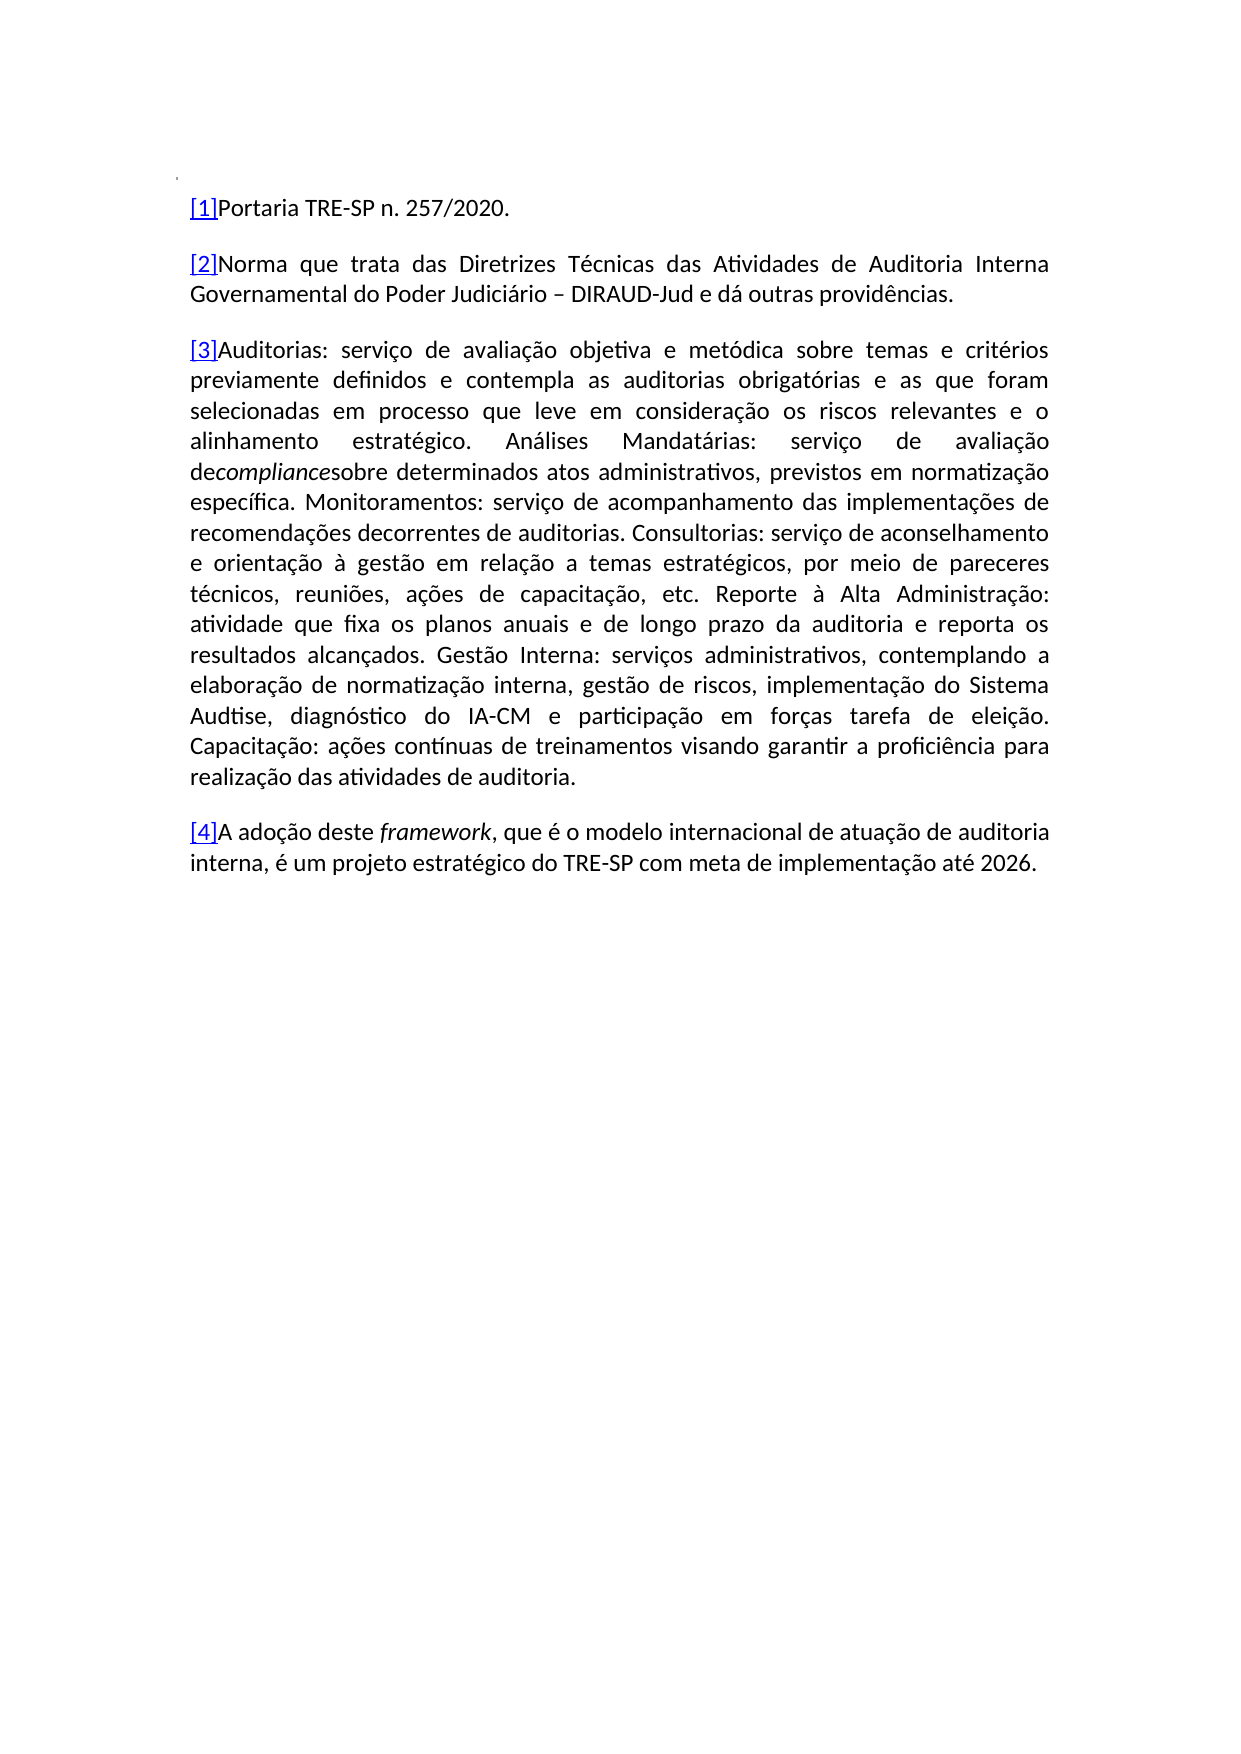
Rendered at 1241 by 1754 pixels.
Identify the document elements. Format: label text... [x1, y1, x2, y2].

text [3]Auditorias: serviço de avaliação objetiva e metódica sobre temas e critérios previamente definidos e contempla as auditorias obrigatórias e as que foram selecionadas em processo que leve em consideração os riscos relevantes e o alinhamento estratégico. Análises Mandatárias: serviço de avaliação decompliancesobre determinados atos administrativos, previstos em normatização específica. Monitoramentos: serviço de acompanhamento das implementações de recomendações decorrentes de auditorias. Consultorias: serviço de aconselhamento e orientação à gestão em relação a temas estratégicos, por meio de pareceres técnicos, reuniões, ações de capacitação, etc. Reporte à Alta Administração: atividade que fixa os planos anuais e de longo prazo da auditoria e reporta os resultados alcançados. Gestão Interna: serviços administrativos, contemplando a elaboração de normatização interna, gestão de riscos, implementação do Sistema Audtise, diagnóstico do IA-CM e participação em forças tarefa de eleição. Capacitação: ações contínuas de treinamentos visando garantir a proficiência para realização das atividades de auditoria. [190, 334, 1051, 792]
text [4]A adoção deste framework, que é o modelo internacional de atuação de auditoria interna, é um projeto estratégico do TRE-SP com meta de implementação até 2026. [190, 817, 1051, 878]
text [1]Portaria TRE-SP n. 257/2020. [190, 192, 1051, 223]
text [2]Norma que trata das Diretrizes Técnicas das Atividades de Auditoria Interna Governamental do Poder Judiciário – DIRAUD-Jud e dá outras providências. [190, 248, 1051, 309]
